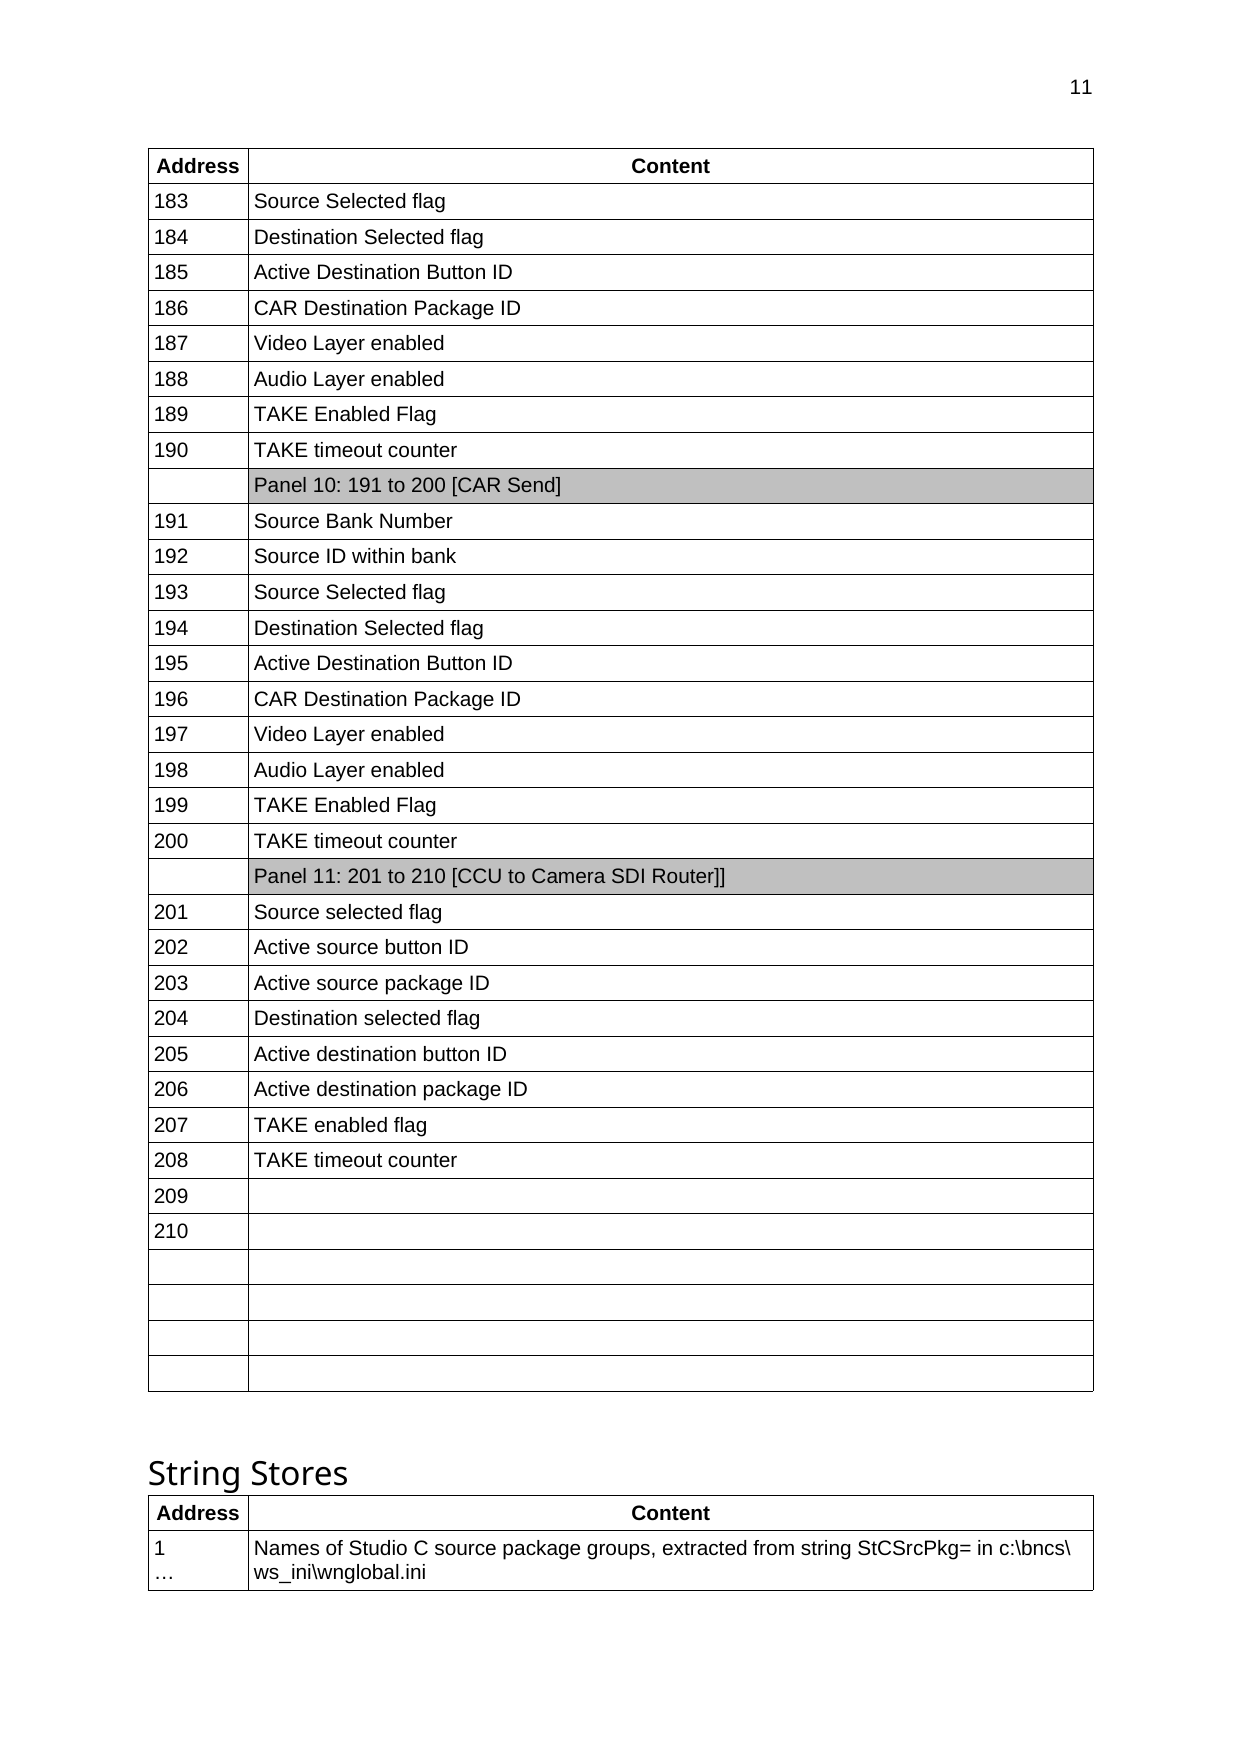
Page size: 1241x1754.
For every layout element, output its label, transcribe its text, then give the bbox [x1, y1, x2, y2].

table_cell Names of Studio C source package groups, extracted from string StCSrcPkg= in c:\bncs\ws_ini\wnglobal.ini [249, 1531, 1093, 1590]
table_cell 198 [149, 753, 248, 787]
table_cell CAR Destination Package ID [249, 291, 1093, 325]
subtitle String Stores [148, 1449, 1092, 1495]
table_cell Source selected flag [249, 895, 1093, 929]
table_cell Active Destination Button ID [249, 646, 1093, 681]
table_cell Destination Selected flag [249, 220, 1093, 254]
table_cell 210 [149, 1214, 248, 1249]
table_cell 191 [149, 504, 248, 538]
table_cell TAKE enabled flag [249, 1108, 1093, 1142]
table_cell TAKE timeout counter [249, 433, 1093, 467]
table_cell 207 [149, 1108, 248, 1142]
table_cell [249, 1250, 1093, 1284]
table_cell [249, 1179, 1093, 1213]
table_cell Video Layer enabled [249, 326, 1093, 361]
table_cell 208 [149, 1143, 248, 1178]
table_cell 195 [149, 646, 248, 681]
table_cell 190 [149, 433, 248, 467]
table_cell Source ID within bank [249, 540, 1093, 574]
table_cell Active destination button ID [249, 1037, 1093, 1071]
table_cell [249, 1214, 1093, 1249]
table_cell [249, 1285, 1093, 1320]
table_cell Audio Layer enabled [249, 753, 1093, 787]
table_cell 188 [149, 362, 248, 396]
table_cell 202 [149, 930, 248, 965]
table_cell [249, 1356, 1093, 1391]
table_cell TAKE timeout counter [249, 824, 1093, 858]
table_cell Source Selected flag [249, 184, 1093, 219]
table_cell Destination Selected flag [249, 611, 1093, 645]
table_cell TAKE Enabled Flag [249, 788, 1093, 823]
table_header Address [149, 1496, 248, 1530]
table_cell 206 [149, 1072, 248, 1107]
table_header Content [249, 1496, 1093, 1530]
table_cell 194 [149, 611, 248, 645]
table_cell [149, 1356, 248, 1391]
table_cell 193 [149, 575, 248, 609]
table_cell 205 [149, 1037, 248, 1071]
table_cell 197 [149, 717, 248, 752]
table_cell 186 [149, 291, 248, 325]
table_cell TAKE timeout counter [249, 1143, 1093, 1178]
table_cell [149, 1321, 248, 1355]
table_cell [149, 1250, 248, 1284]
table_cell Audio Layer enabled [249, 362, 1093, 396]
table_cell 204 [149, 1001, 248, 1036]
table_cell 184 [149, 220, 248, 254]
table_cell Active source package ID [249, 966, 1093, 1000]
table_cell Source Bank Number [249, 504, 1093, 538]
table_cell 201 [149, 895, 248, 929]
table_cell 203 [149, 966, 248, 1000]
table_cell 185 [149, 255, 248, 290]
table_cell 196 [149, 682, 248, 716]
table_cell CAR Destination Package ID [249, 682, 1093, 716]
table_cell 199 [149, 788, 248, 823]
table_cell Active Destination Button ID [249, 255, 1093, 290]
table_cell 189 [149, 397, 248, 432]
table_cell 209 [149, 1179, 248, 1213]
table_cell [149, 859, 248, 894]
table_header Content [249, 149, 1093, 183]
table_cell 187 [149, 326, 248, 361]
table_cell Active source button ID [249, 930, 1093, 965]
table_cell 1 … [149, 1531, 248, 1590]
table_cell [249, 1321, 1093, 1355]
table_header Address [149, 149, 248, 183]
table_cell Panel 11: 201 to 210 [CCU to Camera SDI Router]] [249, 859, 1093, 894]
table_cell Source Selected flag [249, 575, 1093, 609]
table_cell 200 [149, 824, 248, 858]
table_cell Video Layer enabled [249, 717, 1093, 752]
table_cell Destination selected flag [249, 1001, 1093, 1036]
table_cell 192 [149, 540, 248, 574]
table_cell 183 [149, 184, 248, 219]
table_cell TAKE Enabled Flag [249, 397, 1093, 432]
table_cell [149, 1285, 248, 1320]
table_cell [149, 469, 248, 503]
table_cell Panel 10: 191 to 200 [CAR Send] [249, 469, 1093, 503]
table_cell Active destination package ID [249, 1072, 1093, 1107]
